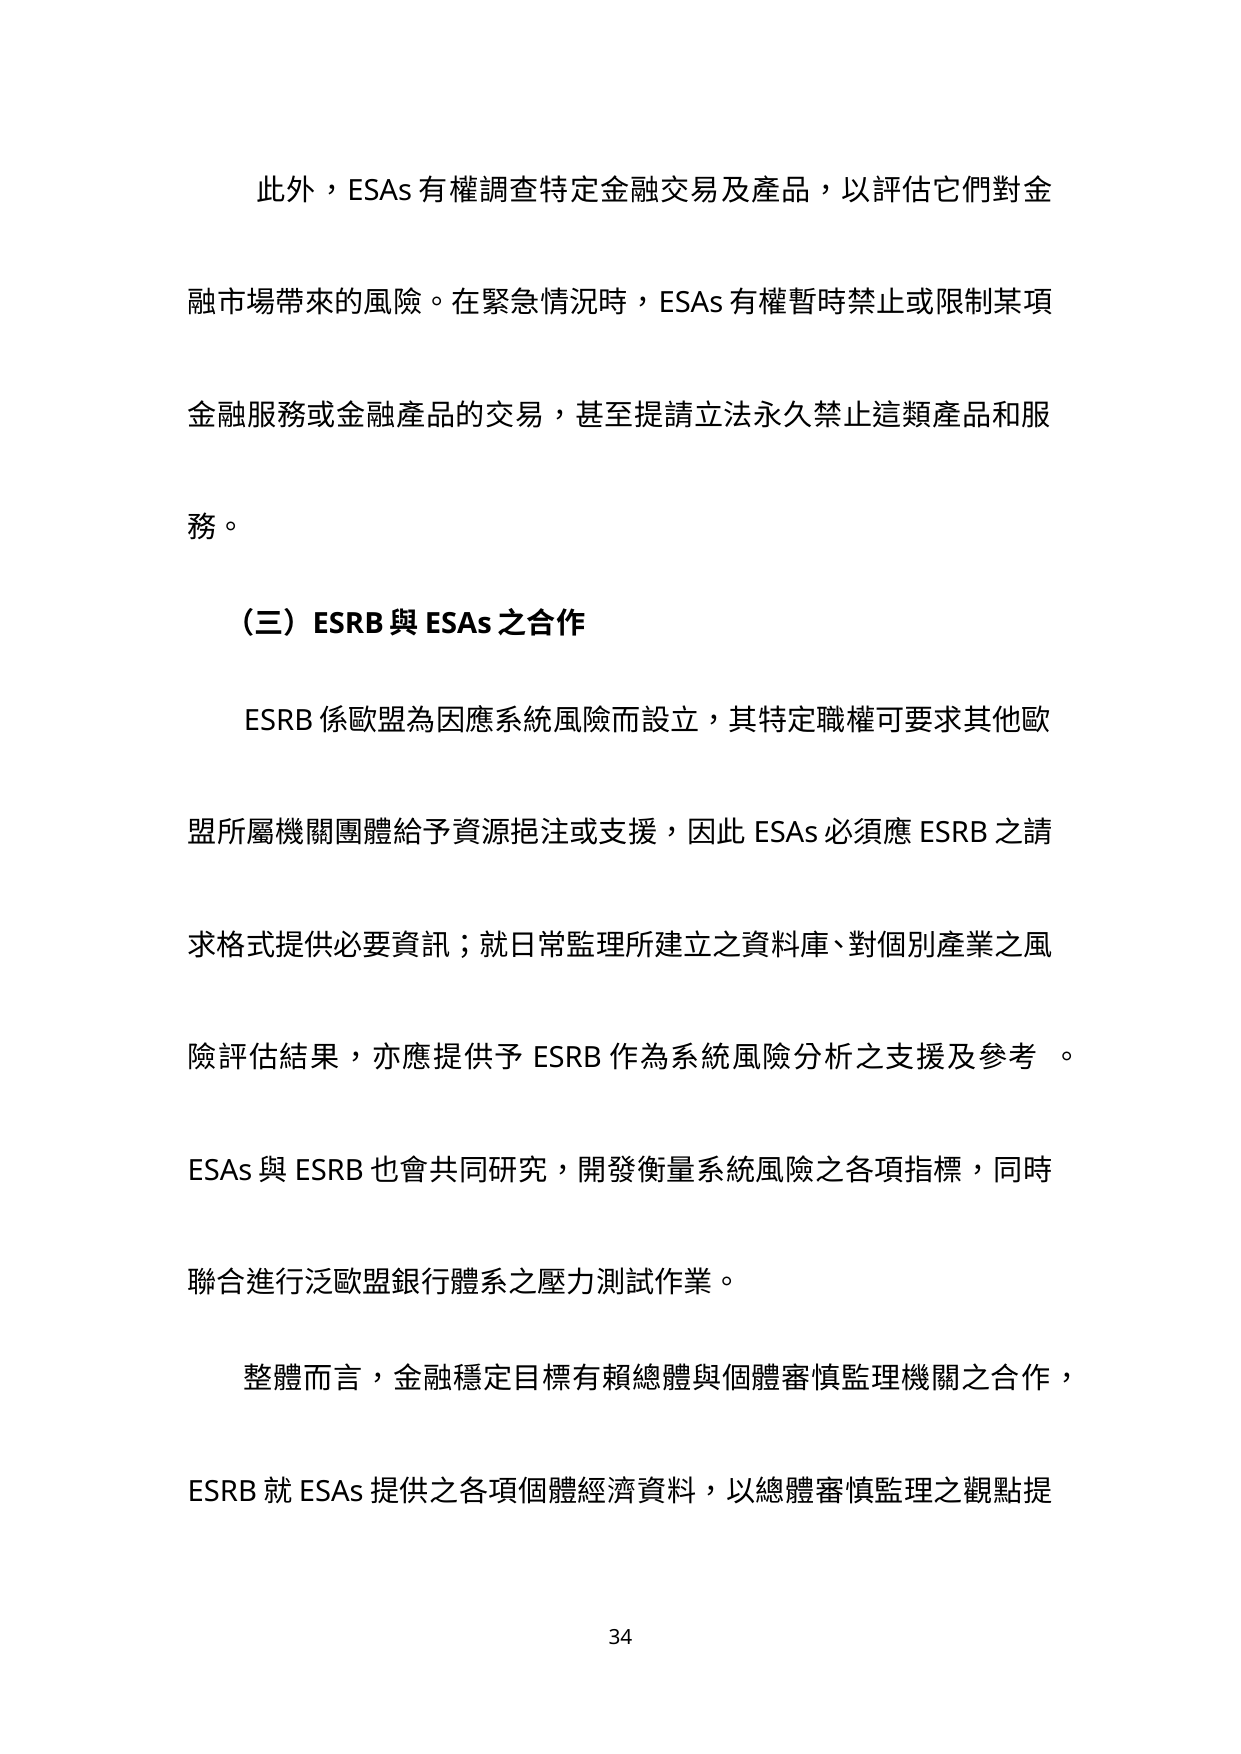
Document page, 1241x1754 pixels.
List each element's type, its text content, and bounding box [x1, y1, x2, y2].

text ESRB係歐盟為因應系統風險而設立，其特定職權可要求其他歐盟所屬機關團體給予資源挹注或支援，因此ESAs必須應ESRB之請求格式提供必要資訊；就日常監理所建立之資料庫、對個別產業之風險評估結果，亦應提供予ESRB作為系統風險分析之支援及參考。ESAs與ESRB也會共同研究，開發衡量系統風險之各項指標，同時聯合進行泛歐盟銀行體系之壓力測試作業。 [187, 680, 1053, 1317]
text （三）ESRB與ESAs之合作 [187, 584, 1053, 659]
text 此外，ESAs有權調查特定金融交易及產品，以評估它們對金融市場帶來的風險。在緊急情況時，ESAs有權暫時禁止或限制某項金融服務或金融產品的交易，甚至提請立法永久禁止這類產品和服務。 [187, 150, 1053, 562]
text 整體而言，金融穩定目標有賴總體與個體審慎監理機關之合作，ESRB就ESAs提供之各項個體經濟資料，以總體審慎監理之觀點提出建議與分析、評估是否有系統風險存在，並對歐盟執委會及歐盟會員國提出預警，期降低系統風險發生之可能性。 [187, 1338, 1053, 1526]
